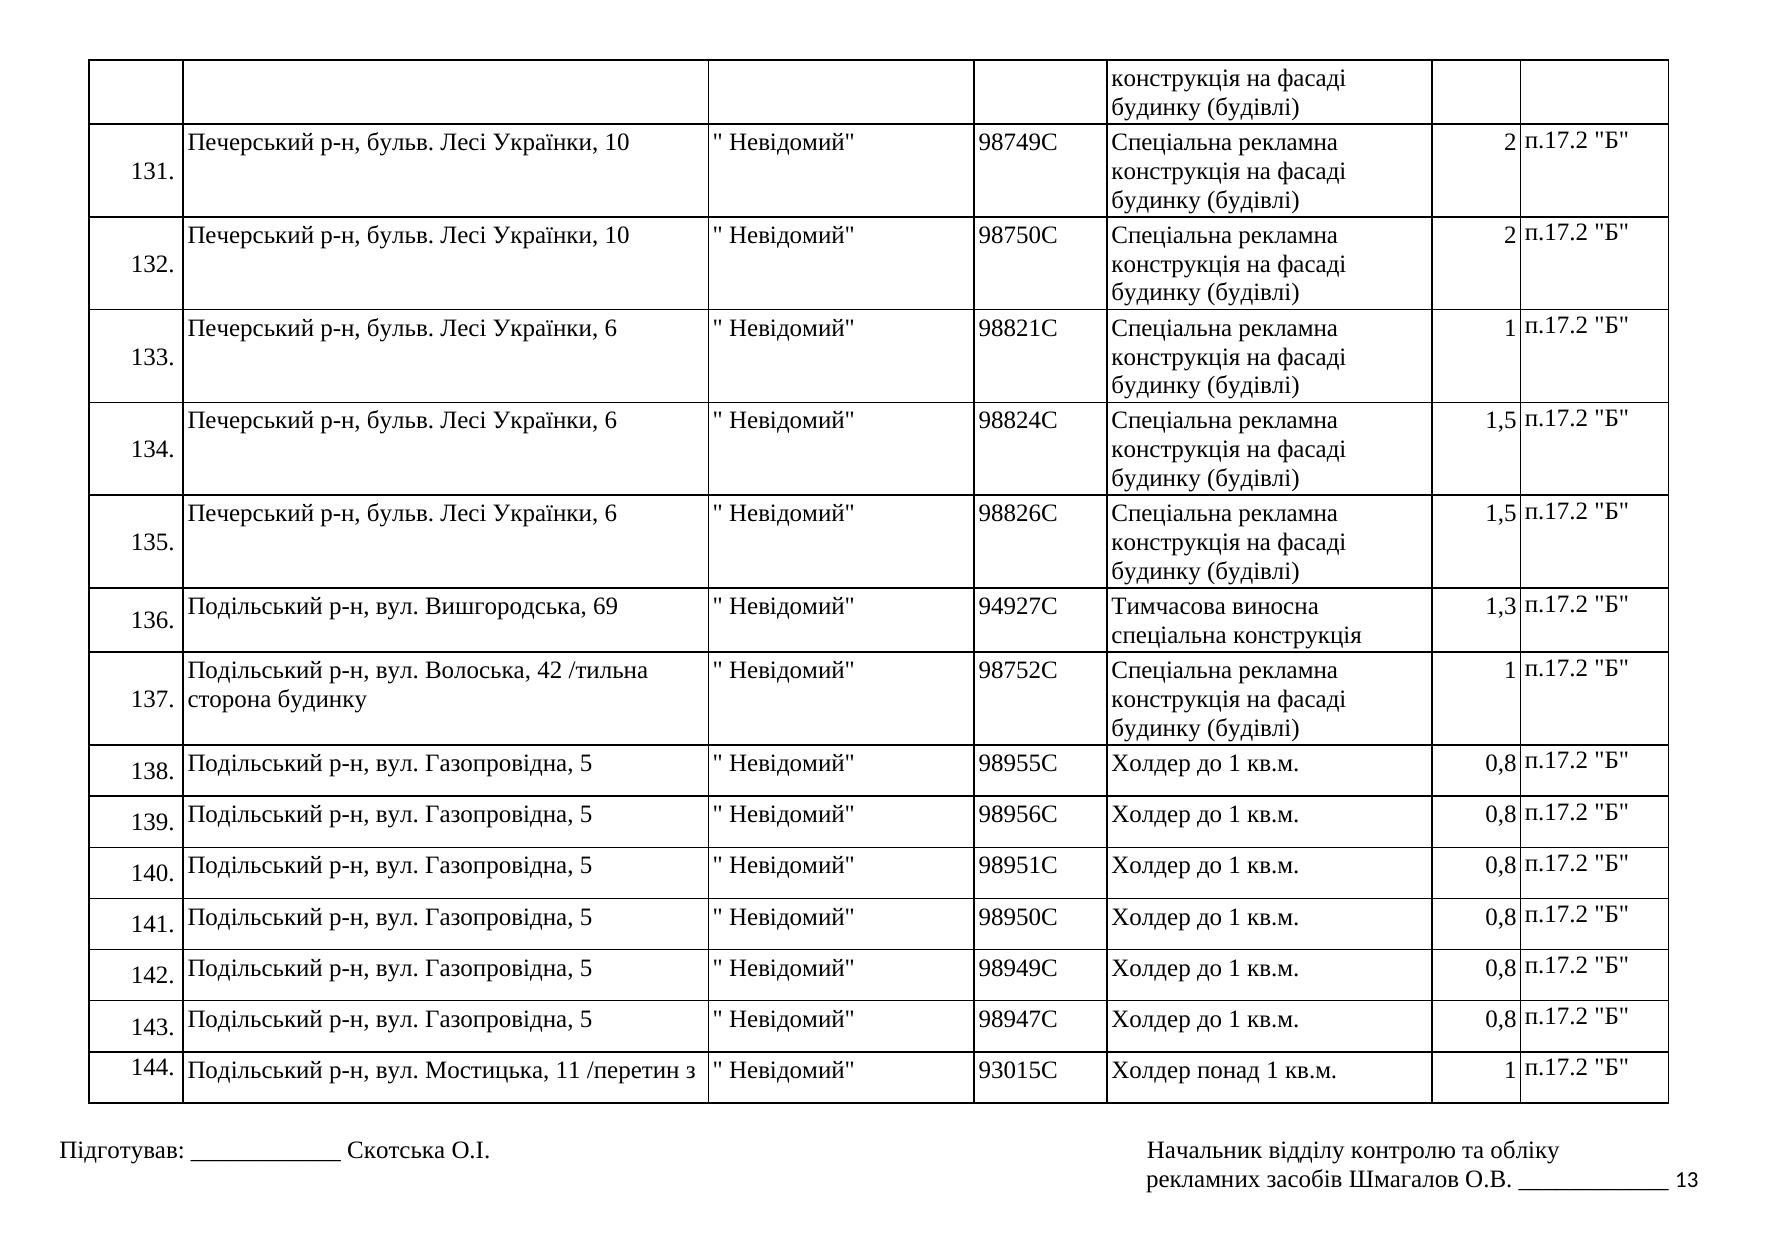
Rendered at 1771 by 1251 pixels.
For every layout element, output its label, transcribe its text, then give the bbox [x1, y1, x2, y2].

table_cell 98750С [975, 218, 1106, 309]
table_cell п.17.2 "Б" [1521, 848, 1668, 897]
table_cell Холдер понад 1 кв.м. [1108, 1053, 1431, 1102]
table_cell [90, 653, 182, 744]
table_cell 1 [1433, 653, 1520, 744]
table_cell [90, 899, 182, 949]
table_cell [90, 310, 182, 402]
table_cell Печерський р-н, бульв. Лесі Українки, 6 [184, 496, 708, 587]
table_cell 1 [1433, 1053, 1520, 1102]
table_cell Спеціальна рекламна конструкція на фасаді будинку (будівлі) [1108, 403, 1431, 494]
table_cell " Невідомий" [709, 950, 973, 1000]
table_cell 1,5 [1433, 496, 1520, 587]
table_cell [90, 218, 182, 309]
table_cell 98947С [975, 1001, 1106, 1051]
table_cell [90, 61, 182, 123]
table_cell 0,8 [1433, 899, 1520, 949]
table_cell 1,5 [1433, 403, 1520, 494]
table_cell Подільський р-н, вул. Газопровідна, 5 [184, 797, 708, 846]
table_cell [90, 403, 182, 494]
table_cell 98955С [975, 746, 1106, 795]
table_cell 98824С [975, 403, 1106, 494]
table_cell п.17.2 "Б" [1521, 589, 1668, 651]
table_cell 2 [1433, 125, 1520, 216]
table_cell [90, 797, 182, 846]
table_cell Подільський р-н, вул. Вишгородська, 69 [184, 589, 708, 651]
table_cell 93015С [975, 1053, 1106, 1102]
table_cell п.17.2 "Б" [1521, 403, 1668, 494]
table_cell " Невідомий" [709, 1001, 973, 1051]
table_cell 98749С [975, 125, 1106, 216]
table_cell конструкція на фасаді будинку (будівлі) [1108, 61, 1431, 123]
table_cell " Невідомий" [709, 653, 973, 744]
table_cell Холдер до 1 кв.м. [1108, 899, 1431, 949]
table_cell [1521, 61, 1668, 123]
table_cell [975, 61, 1106, 123]
table_cell 0,8 [1433, 1001, 1520, 1051]
table_cell Печерський р-н, бульв. Лесі Українки, 10 [184, 125, 708, 216]
table_cell " Невідомий" [709, 496, 973, 587]
table_cell 0,8 [1433, 746, 1520, 795]
table_cell 98949С [975, 950, 1106, 1000]
table_cell п.17.2 "Б" [1521, 653, 1668, 744]
table_cell п.17.2 "Б" [1521, 218, 1668, 309]
table_cell " Невідомий" [709, 125, 973, 216]
table_cell п.17.2 "Б" [1521, 746, 1668, 795]
table_cell Спеціальна рекламна конструкція на фасаді будинку (будівлі) [1108, 125, 1431, 216]
table_cell п.17.2 "Б" [1521, 1053, 1668, 1102]
table_cell Спеціальна рекламна конструкція на фасаді будинку (будівлі) [1108, 218, 1431, 309]
table_cell [90, 125, 182, 216]
table_cell 98956С [975, 797, 1106, 846]
table_cell 98821С [975, 310, 1106, 402]
table_cell 98951С [975, 848, 1106, 897]
table_cell [90, 589, 182, 651]
table_cell Спеціальна рекламна конструкція на фасаді будинку (будівлі) [1108, 310, 1431, 402]
table_cell Холдер до 1 кв.м. [1108, 950, 1431, 1000]
table_cell [1433, 61, 1520, 123]
table_cell 0,8 [1433, 797, 1520, 846]
table_cell Печерський р-н, бульв. Лесі Українки, 6 [184, 310, 708, 402]
table_cell Холдер до 1 кв.м. [1108, 1001, 1431, 1051]
table_cell 98950С [975, 899, 1106, 949]
table_cell Спеціальна рекламна конструкція на фасаді будинку (будівлі) [1108, 653, 1431, 744]
table_cell [90, 1001, 182, 1051]
table_cell 94927С [975, 589, 1106, 651]
table_cell [184, 61, 708, 123]
table_cell " Невідомий" [709, 848, 973, 897]
table_cell Подільський р-н, вул. Газопровідна, 5 [184, 950, 708, 1000]
table_cell Печерський р-н, бульв. Лесі Українки, 10 [184, 218, 708, 309]
table_cell [90, 746, 182, 795]
table_cell Подільський р-н, вул. Газопровідна, 5 [184, 899, 708, 949]
table_cell " Невідомий" [709, 589, 973, 651]
table_cell п.17.2 "Б" [1521, 496, 1668, 587]
table_cell п.17.2 "Б" [1521, 899, 1668, 949]
table_cell [90, 848, 182, 897]
table_cell п.17.2 "Б" [1521, 1001, 1668, 1051]
table_cell Холдер до 1 кв.м. [1108, 797, 1431, 846]
table_cell п.17.2 "Б" [1521, 310, 1668, 402]
table_cell 0,8 [1433, 848, 1520, 897]
table_cell п.17.2 "Б" [1521, 797, 1668, 846]
table_cell " Невідомий" [709, 797, 973, 846]
table_cell Тимчасова виносна спеціальна конструкція [1108, 589, 1431, 651]
table_cell Подільський р-н, вул. Мостицька, 11 /перетин з [184, 1053, 708, 1102]
table_cell Подільський р-н, вул. Газопровідна, 5 [184, 746, 708, 795]
table_cell [709, 61, 973, 123]
table_cell 98826С [975, 496, 1106, 587]
table_cell 0,8 [1433, 950, 1520, 1000]
table_cell п.17.2 "Б" [1521, 125, 1668, 216]
table_cell " Невідомий" [709, 746, 973, 795]
table_cell п.17.2 "Б" [1521, 950, 1668, 1000]
table_cell " Невідомий" [709, 899, 973, 949]
table_cell " Невідомий" [709, 1053, 973, 1102]
table_cell [90, 950, 182, 1000]
table_cell [90, 496, 182, 587]
table_cell Спеціальна рекламна конструкція на фасаді будинку (будівлі) [1108, 496, 1431, 587]
table_cell Холдер до 1 кв.м. [1108, 848, 1431, 897]
table_cell Холдер до 1 кв.м. [1108, 746, 1431, 795]
table_cell 2 [1433, 218, 1520, 309]
table_cell " Невідомий" [709, 310, 973, 402]
table_cell 98752С [975, 653, 1106, 744]
table_cell 1 [1433, 310, 1520, 402]
table_cell Подільський р-н, вул. Газопровідна, 5 [184, 1001, 708, 1051]
table_cell [90, 1053, 182, 1102]
table_cell " Невідомий" [709, 218, 973, 309]
table_cell Подільський р-н, вул. Волоська, 42 /тильна сторона будинку [184, 653, 708, 744]
table_cell Подільський р-н, вул. Газопровідна, 5 [184, 848, 708, 897]
table_cell 1,3 [1433, 589, 1520, 651]
table_cell " Невідомий" [709, 403, 973, 494]
table_cell Печерський р-н, бульв. Лесі Українки, 6 [184, 403, 708, 494]
